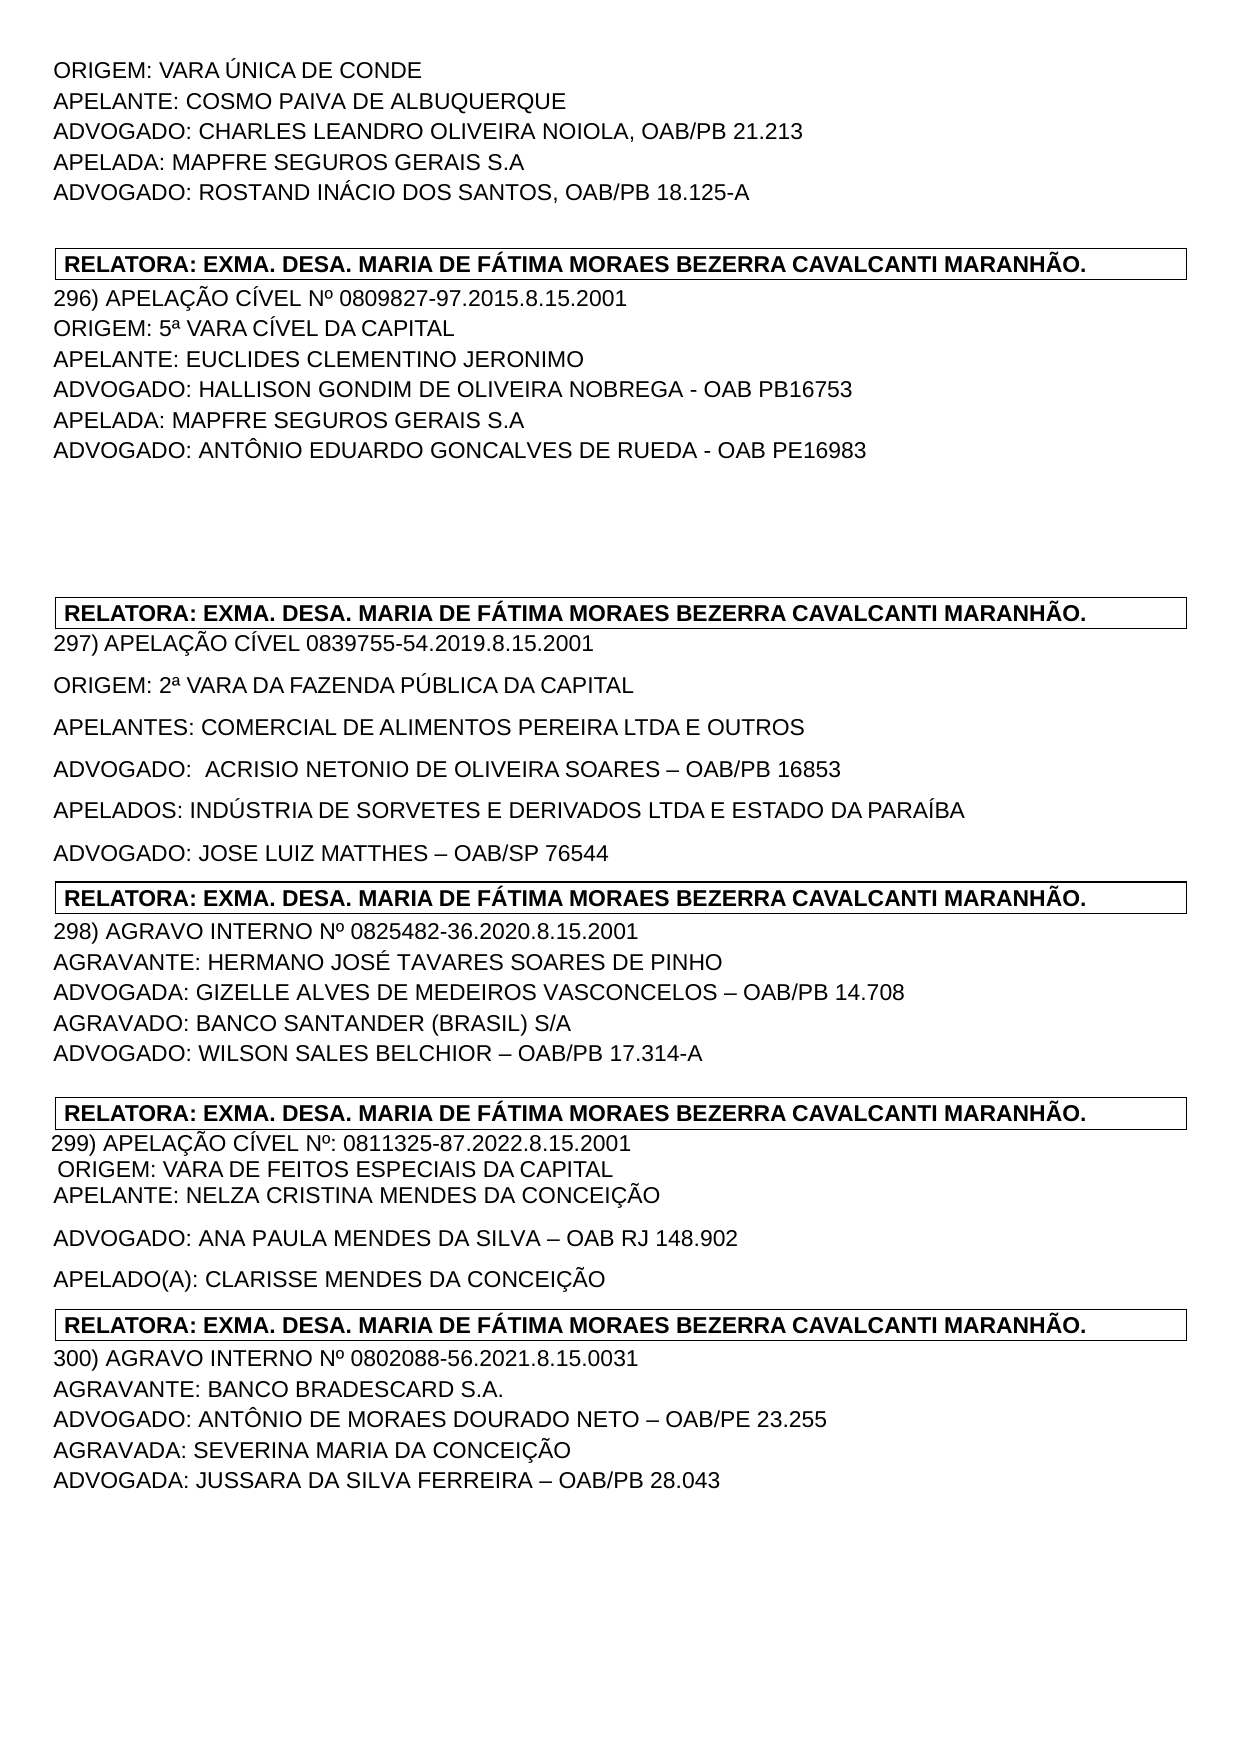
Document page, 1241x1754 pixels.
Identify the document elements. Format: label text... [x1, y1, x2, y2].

text ORIGEM: VARA ÚNICA DE CONDE [53, 53, 1187, 84]
text ADVOGADO: ANTÔNIO EDUARDO GONCALVES DE RUEDA - OAB PE16983 [53, 433, 1187, 463]
text ADVOGADO: ACRISIO NETONIO DE OLIVEIRA SOARES – OAB/PB 16853 [53, 756, 1187, 782]
text ADVOGADO: ANA PAULA MENDES DA SILVA – OAB RJ 148.902 [53, 1224, 1187, 1251]
text RELATORA: EXMA. DESA. MARIA DE FÁTIMA MORAES BEZERRA CAVALCANTI MARANHÃO. [56, 883, 1186, 913]
text RELATORA: EXMA. DESA. MARIA DE FÁTIMA MORAES BEZERRA CAVALCANTI MARANHÃO. [56, 1098, 1186, 1129]
text AGRAVADO: BANCO SANTANDER (BRASIL) S/A [53, 1006, 1187, 1036]
text RELATORA: EXMA. DESA. MARIA DE FÁTIMA MORAES BEZERRA CAVALCANTI MARANHÃO. [56, 249, 1186, 279]
text 300) AGRAVO INTERNO Nº 0802088-56.2021.8.15.0031 [53, 1341, 1187, 1372]
text APELADO(A): CLARISSE MENDES DA CONCEIÇÃO [53, 1266, 1187, 1293]
text ORIGEM: VARA DE FEITOS ESPECIAIS DA CAPITAL [51, 1156, 1187, 1182]
text APELANTES: COMERCIAL DE ALIMENTOS PEREIRA LTDA E OUTROS [53, 713, 1187, 740]
text ORIGEM: 2ª VARA DA FAZENDA PÚBLICA DA CAPITAL [53, 672, 1187, 698]
text 297) APELAÇÃO CÍVEL 0839755-54.2019.8.15.2001 [53, 629, 1187, 656]
text ORIGEM: 5ª VARA CÍVEL DA CAPITAL [53, 311, 1187, 341]
text ADVOGADO: WILSON SALES BELCHIOR – OAB/PB 17.314-A [53, 1036, 1187, 1067]
text APELADOS: INDÚSTRIA DE SORVETES E DERIVADOS LTDA E ESTADO DA PARAÍBA [53, 797, 1187, 824]
text APELADA: MAPFRE SEGUROS GERAIS S.A [53, 145, 1187, 175]
text RELATORA: EXMA. DESA. MARIA DE FÁTIMA MORAES BEZERRA CAVALCANTI MARANHÃO. [56, 1310, 1186, 1340]
text ADVOGADO: ROSTAND INÁCIO DOS SANTOS, OAB/PB 18.125-A [53, 175, 1187, 206]
text 299) APELAÇÃO CÍVEL Nº: 0811325-87.2022.8.15.2001 [51, 1130, 1187, 1156]
text ADVOGADA: GIZELLE ALVES DE MEDEIROS VASCONCELOS – OAB/PB 14.708 [53, 975, 1187, 1006]
text ADVOGADO: JOSE LUIZ MATTHES – OAB/SP 76544 [53, 839, 1187, 866]
text AGRAVANTE: BANCO BRADESCARD S.A. [53, 1372, 1187, 1402]
text AGRAVANTE: HERMANO JOSÉ TAVARES SOARES DE PINHO [53, 944, 1187, 975]
text RELATORA: EXMA. DESA. MARIA DE FÁTIMA MORAES BEZERRA CAVALCANTI MARANHÃO. [56, 598, 1186, 628]
text APELANTE: NELZA CRISTINA MENDES DA CONCEIÇÃO [53, 1182, 1187, 1209]
text ADVOGADO: ANTÔNIO DE MORAES DOURADO NETO – OAB/PE 23.255 [53, 1402, 1187, 1433]
text AGRAVADA: SEVERINA MARIA DA CONCEIÇÃO [53, 1433, 1187, 1463]
text 298) AGRAVO INTERNO Nº 0825482-36.2020.8.15.2001 [53, 914, 1187, 944]
text ADVOGADO: HALLISON GONDIM DE OLIVEIRA NOBREGA - OAB PB16753 [53, 372, 1187, 402]
text ADVOGADO: CHARLES LEANDRO OLIVEIRA NOIOLA, OAB/PB 21.213 [53, 114, 1187, 145]
text ADVOGADA: JUSSARA DA SILVA FERREIRA – OAB/PB 28.043 [53, 1463, 1187, 1494]
text APELANTE: EUCLIDES CLEMENTINO JERONIMO [53, 341, 1187, 372]
text APELANTE: COSMO PAIVA DE ALBUQUERQUE [53, 84, 1187, 114]
text 296) APELAÇÃO CÍVEL Nº 0809827-97.2015.8.15.2001 [53, 280, 1187, 311]
text APELADA: MAPFRE SEGUROS GERAIS S.A [53, 402, 1187, 433]
